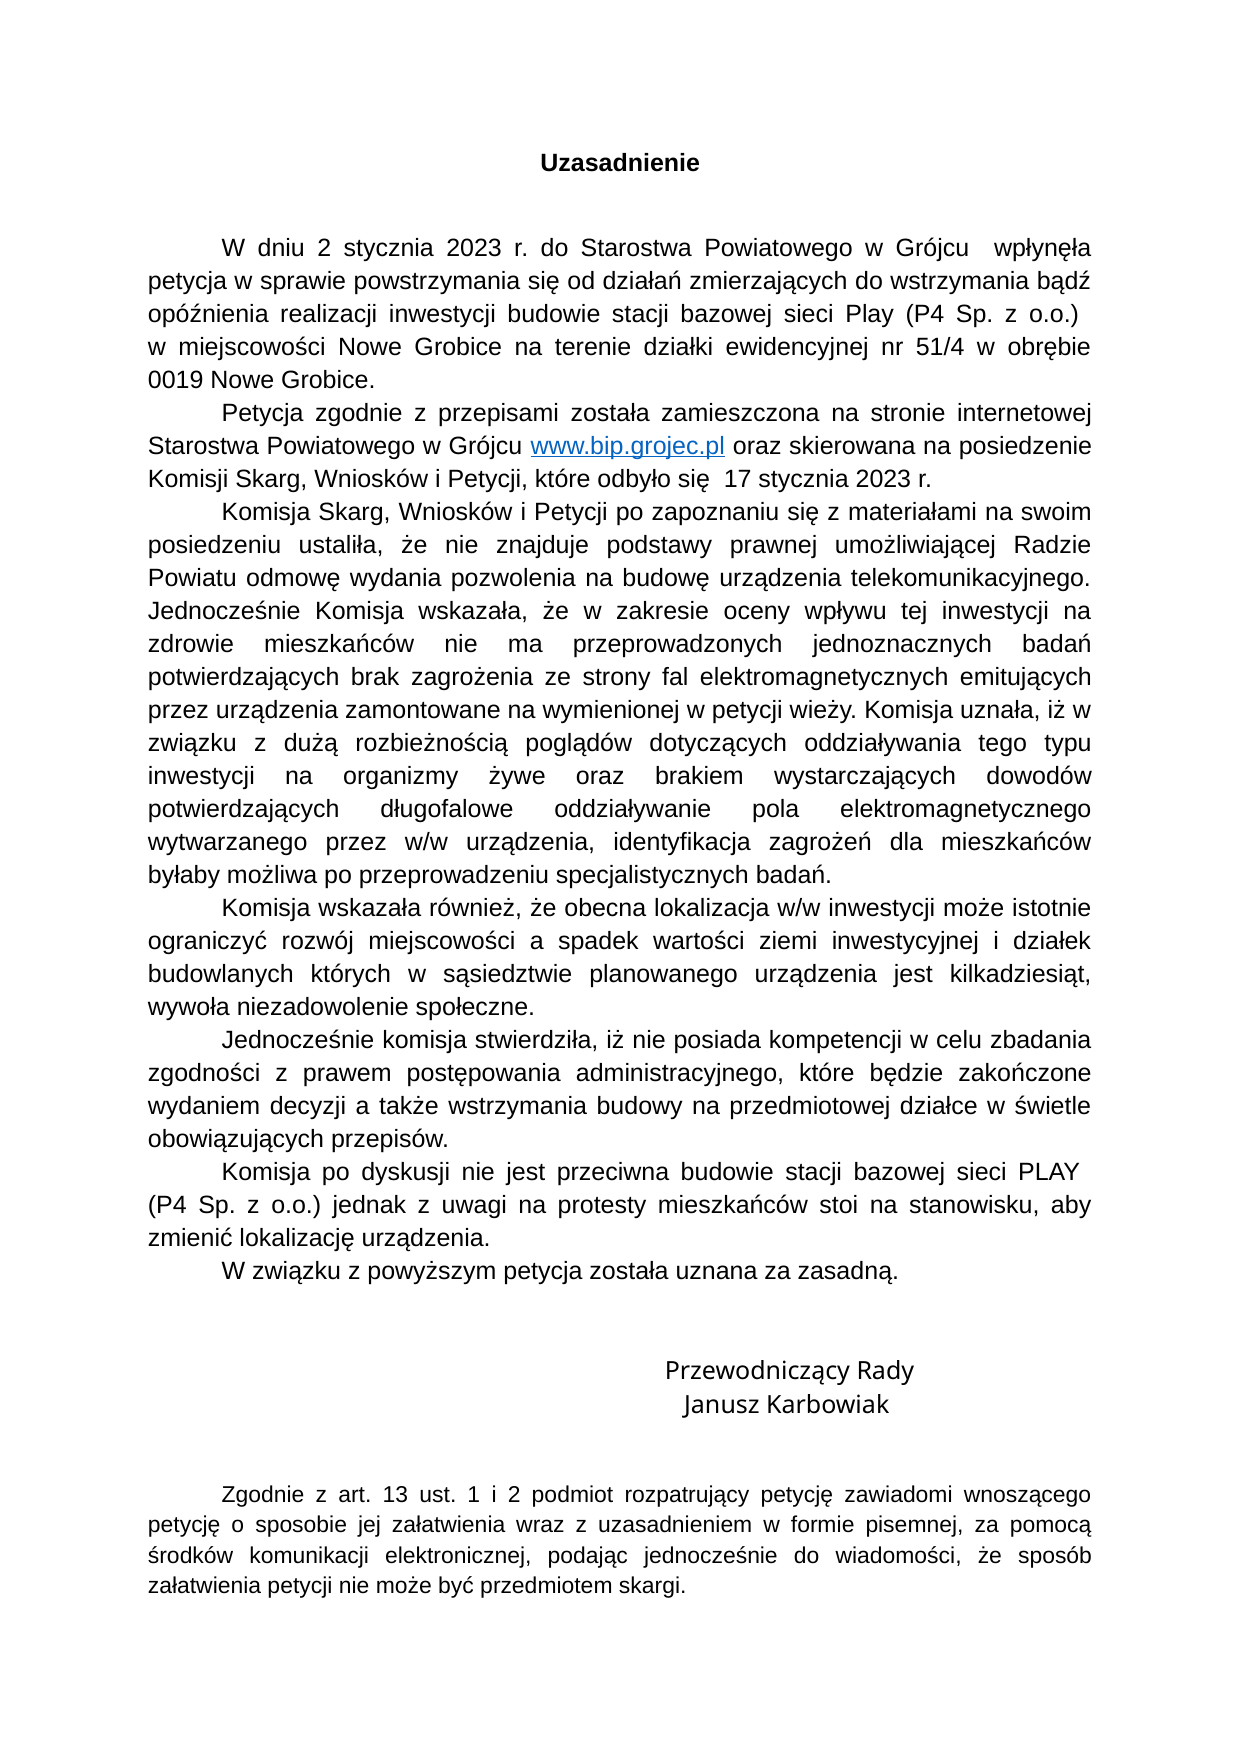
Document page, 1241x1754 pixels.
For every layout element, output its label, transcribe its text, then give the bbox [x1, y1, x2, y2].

text Przewodniczący Rady [148, 1353, 1093, 1387]
text Uzasadnienie [148, 148, 1093, 176]
text Janusz Karbowiak [148, 1387, 1093, 1421]
text Komisja wskazała również, że obecna lokalizacja w/w inwestycji może istotnie ograniczyć rozwój miejscowości a spadek wartości ziemi inwestycyjnej i działek budowlanych których w sąsiedztwie planowanego urządzenia jest kilkadziesiąt, wywoła niezadowolenie społeczne. [148, 893, 1093, 1021]
text Zgodnie z art. 13 ust. 1 i 2 podmiot rozpatrujący petycję zawiadomi wnoszącego petycję o sposobie jej załatwienia wraz z uzasadnieniem w formie pisemnej, za pomocą środków komunikacji elektronicznej, podając jednocześnie do wiadomości, że sposób załatwienia petycji nie może być przedmiotem skargi. [148, 1481, 1093, 1598]
text Komisja po dyskusji nie jest przeciwna budowie stacji bazowej sieci PLAY (P4 Sp. z o.o.) jednak z uwagi na protesty mieszkańców stoi na stanowisku, aby zmienić lokalizację urządzenia. [148, 1157, 1093, 1252]
text Jednocześnie komisja stwierdziła, iż nie posiada kompetencji w celu zbadania zgodności z prawem postępowania administracyjnego, które będzie zakończone wydaniem decyzji a także wstrzymania budowy na przedmiotowej działce w świetle obowiązujących przepisów. [148, 1025, 1093, 1153]
text Petycja zgodnie z przepisami została zamieszczona na stronie internetowej Starostwa Powiatowego w Grójcu www.bip.grojec.pl oraz skierowana na posiedzenie Komisji Skarg, Wniosków i Petycji, które odbyło się 17 stycznia 2023 r. [148, 398, 1093, 493]
text Komisja Skarg, Wniosków i Petycji po zapoznaniu się z materiałami na swoim posiedzeniu ustaliła, że nie znajduje podstawy prawnej umożliwiającej Radzie Powiatu odmowę wydania pozwolenia na budowę urządzenia telekomunikacyjnego. Jednocześnie Komisja wskazała, że w zakresie oceny wpływu tej inwestycji na zdrowie mieszkańców nie ma przeprowadzonych jednoznacznych badań potwierdzających brak zagrożenia ze strony fal elektromagnetycznych emitujących przez urządzenia zamontowane na wymienionej w petycji wieży. Komisja uznała, iż w związku z dużą rozbieżnością poglądów dotyczących oddziaływania tego typu inwestycji na organizmy żywe oraz brakiem wystarczających dowodów potwierdzających długofalowe oddziaływanie pola elektromagnetycznego wytwarzanego przez w/w urządzenia, identyfikacja zagrożeń dla mieszkańców byłaby możliwa po przeprowadzeniu specjalistycznych badań. [148, 497, 1093, 889]
text W związku z powyższym petycja została uznana za zasadną. [148, 1256, 1093, 1285]
text W dniu 2 stycznia 2023 r. do Starostwa Powiatowego w Grójcu wpłynęła petycja w sprawie powstrzymania się od działań zmierzających do wstrzymania bądź opóźnienia realizacji inwestycji budowie stacji bazowej sieci Play (P4 Sp. z o.o.) w miejscowości Nowe Grobice na terenie działki ewidencyjnej nr 51/4 w obrębie 0019 Nowe Grobice. [148, 233, 1093, 393]
